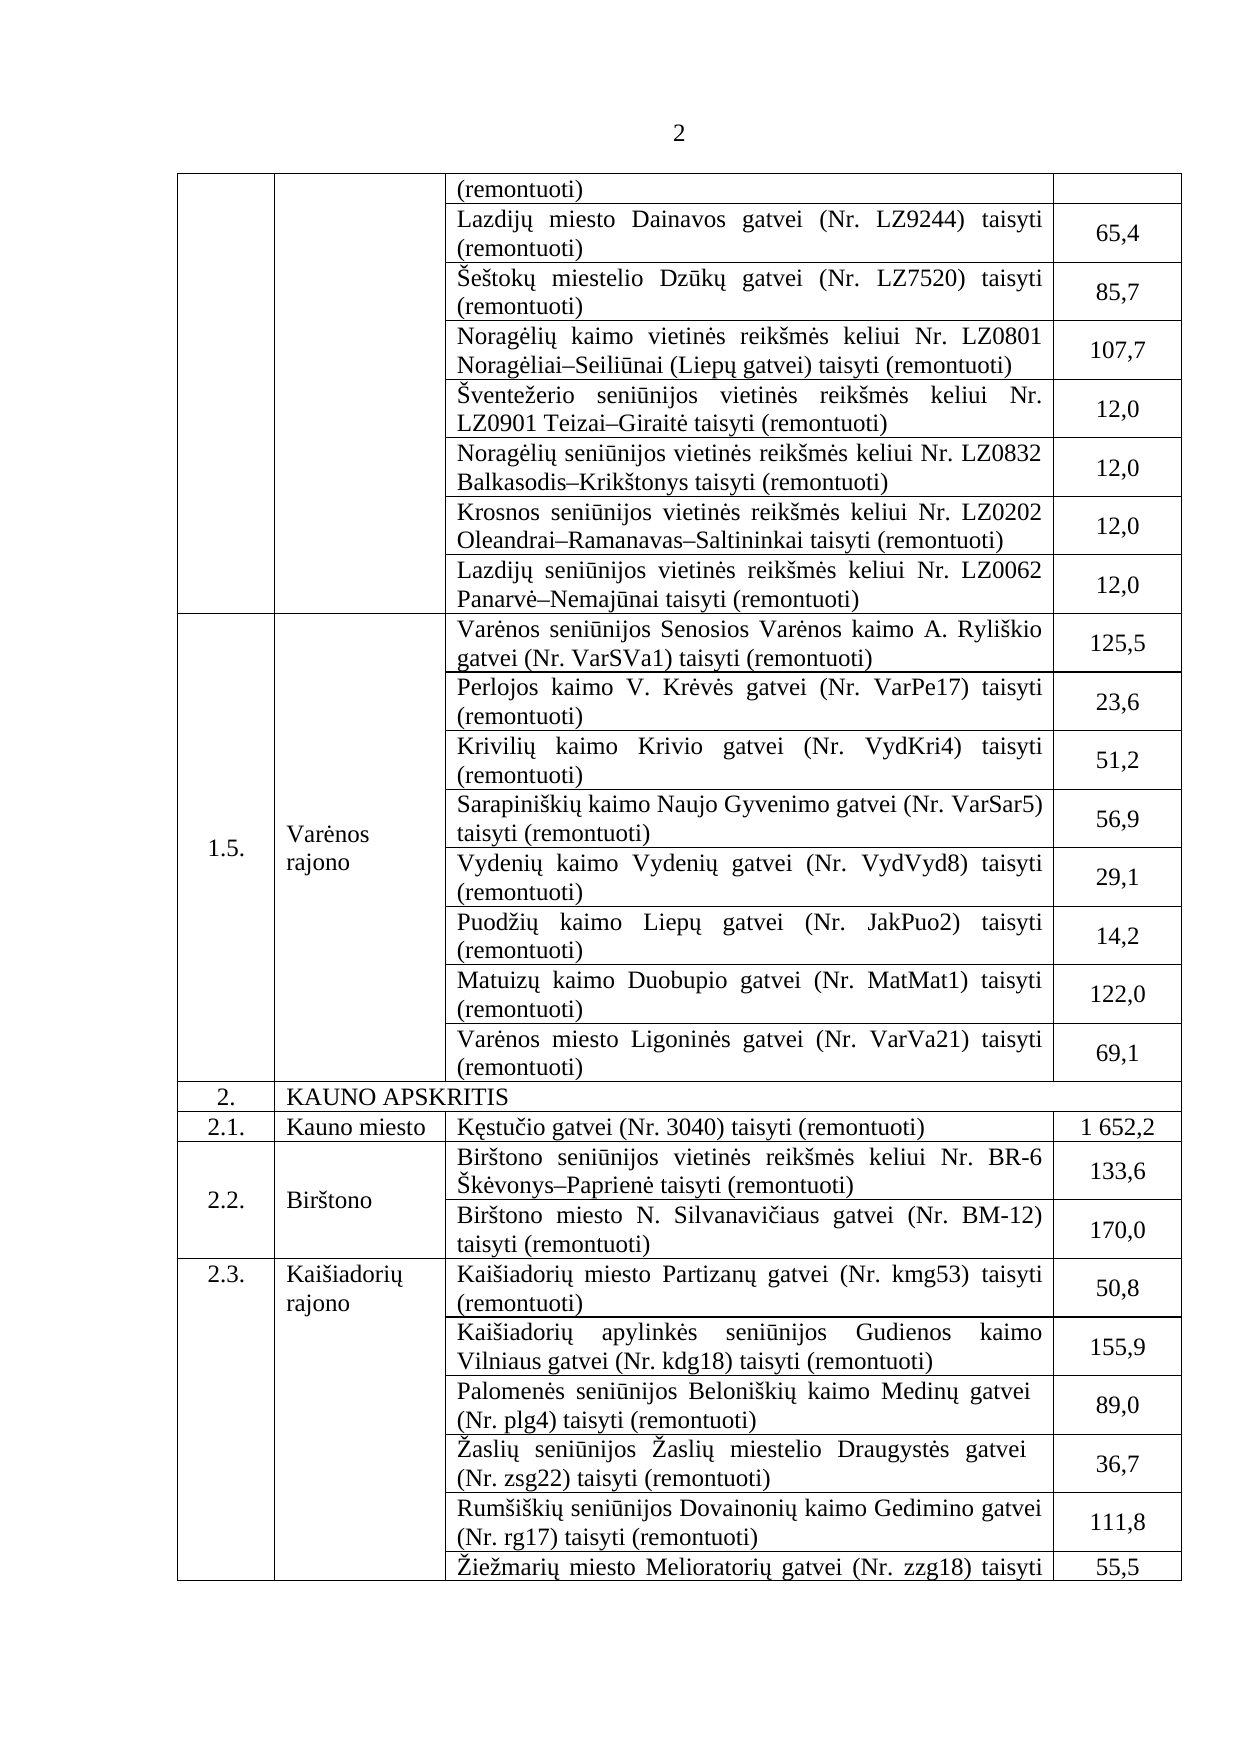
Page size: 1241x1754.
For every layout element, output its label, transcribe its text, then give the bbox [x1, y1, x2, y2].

table_cell 12,0 [1054, 555, 1181, 613]
table_cell Kaišiadorių rajono [275, 1259, 445, 1580]
table_cell 51,2 [1054, 731, 1181, 788]
table_cell 23,6 [1054, 673, 1181, 730]
table_cell 12,0 [1054, 438, 1181, 496]
table_cell 111,8 [1054, 1493, 1181, 1551]
table_cell [275, 174, 445, 613]
table_cell Kęstučio gatvei (Nr. 3040) taisyti (remontuoti) [446, 1112, 1053, 1141]
table_cell 155,9 [1054, 1318, 1181, 1375]
table_cell Žiežmarių miesto Melioratorių gatvei (Nr. zzg18) taisyti [446, 1552, 1053, 1580]
table_cell Šventežerio seniūnijos vietinės reikšmės keliui Nr. LZ0901 Teizai–Giraitė taisyti (remontuoti) [446, 380, 1053, 437]
table_cell 2.1. [178, 1112, 274, 1141]
table_cell 125,5 [1054, 614, 1181, 671]
table_cell Noragėlių seniūnijos vietinės reikšmės keliui Nr. LZ0832 Balkasodis–Krikštonys taisyti (remontuoti) [446, 438, 1053, 496]
table_cell 133,6 [1054, 1142, 1181, 1199]
table_cell Noragėlių kaimo vietinės reikšmės keliui Nr. LZ0801 Noragėliai–Seiliūnai (Liepų gatvei) taisyti (remontuoti) [446, 321, 1053, 379]
table_cell 89,0 [1054, 1376, 1181, 1433]
table_cell Kaišiadorių apylinkės seniūnijos Gudienos kaimo Vilniaus gatvei (Nr. kdg18) taisyti (remontuoti) [446, 1318, 1053, 1375]
table_cell Varėnos rajono [275, 614, 445, 1081]
table_cell Krosnos seniūnijos vietinės reikšmės keliui Nr. LZ0202 Oleandrai–Ramanavas–Saltininkai taisyti (remontuoti) [446, 497, 1053, 554]
table_cell 2.2. [178, 1142, 274, 1258]
table_cell Sarapiniškių kaimo Naujo Gyvenimo gatvei (Nr. VarSar5) taisyti (remontuoti) [446, 790, 1053, 847]
table_cell 12,0 [1054, 497, 1181, 554]
table_cell 2. [178, 1082, 274, 1111]
table_cell Birštono [275, 1142, 445, 1258]
table_cell Žaslių seniūnijos Žaslių miestelio Draugystės gatvei (Nr. zsg22) taisyti (remontuoti) [446, 1435, 1053, 1492]
table_cell Perlojos kaimo V. Krėvės gatvei (Nr. VarPe17) taisyti (remontuoti) [446, 673, 1053, 730]
table_cell Krivilių kaimo Krivio gatvei (Nr. VydKri4) taisyti (remontuoti) [446, 731, 1053, 788]
table_cell Kaišiadorių miesto Partizanų gatvei (Nr. kmg53) taisyti (remontuoti) [446, 1259, 1053, 1316]
table_cell Birštono seniūnijos vietinės reikšmės keliui Nr. BR-6 Škėvonys–Paprienė taisyti (remontuoti) [446, 1142, 1053, 1199]
table_cell Matuizų kaimo Duobupio gatvei (Nr. MatMat1) taisyti (remontuoti) [446, 965, 1053, 1023]
table_cell 69,1 [1054, 1024, 1181, 1081]
table_cell 36,7 [1054, 1435, 1181, 1492]
table_cell 55,5 [1054, 1552, 1181, 1580]
table_cell Kauno miesto [275, 1112, 445, 1141]
table_cell Varėnos miesto Ligoninės gatvei (Nr. VarVa21) taisyti (remontuoti) [446, 1024, 1053, 1081]
table_cell 170,0 [1054, 1200, 1181, 1258]
table_cell (remontuoti) [446, 174, 1053, 203]
table_cell Birštono miesto N. Silvanavičiaus gatvei (Nr. BM-12) taisyti (remontuoti) [446, 1200, 1053, 1258]
table_cell 12,0 [1054, 380, 1181, 437]
table_cell 107,7 [1054, 321, 1181, 379]
table_cell 1 652,2 [1054, 1112, 1181, 1141]
table_cell 50,8 [1054, 1259, 1181, 1316]
table_cell 85,7 [1054, 263, 1181, 320]
table_cell Puodžių kaimo Liepų gatvei (Nr. JakPuo2) taisyti (remontuoti) [446, 907, 1053, 964]
table_cell Vydenių kaimo Vydenių gatvei (Nr. VydVyd8) taisyti (remontuoti) [446, 848, 1053, 906]
table_cell 122,0 [1054, 965, 1181, 1023]
table_cell 29,1 [1054, 848, 1181, 906]
table_cell Varėnos seniūnijos Senosios Varėnos kaimo A. Ryliškio gatvei (Nr. VarSVa1) taisyti (remontuoti) [446, 614, 1053, 671]
table_cell 56,9 [1054, 790, 1181, 847]
table_cell Palomenės seniūnijos Beloniškių kaimo Medinų gatvei (Nr. plg4) taisyti (remontuoti) [446, 1376, 1053, 1433]
table_cell [1054, 174, 1181, 203]
table_cell 2.3. [178, 1259, 274, 1580]
table_cell Lazdijų seniūnijos vietinės reikšmės keliui Nr. LZ0062 Panarvė–Nemajūnai taisyti (remontuoti) [446, 555, 1053, 613]
table_cell 14,2 [1054, 907, 1181, 964]
table_cell Rumšiškių seniūnijos Dovainonių kaimo Gedimino gatvei (Nr. rg17) taisyti (remontuoti) [446, 1493, 1053, 1551]
table_cell [178, 174, 274, 613]
table_cell Šeštokų miestelio Dzūkų gatvei (Nr. LZ7520) taisyti (remontuoti) [446, 263, 1053, 320]
table_cell KAUNO APSKRITIS [275, 1082, 1181, 1111]
table_cell 65,4 [1054, 204, 1181, 262]
table_cell Lazdijų miesto Dainavos gatvei (Nr. LZ9244) taisyti (remontuoti) [446, 204, 1053, 262]
table_cell 1.5. [178, 614, 274, 1081]
